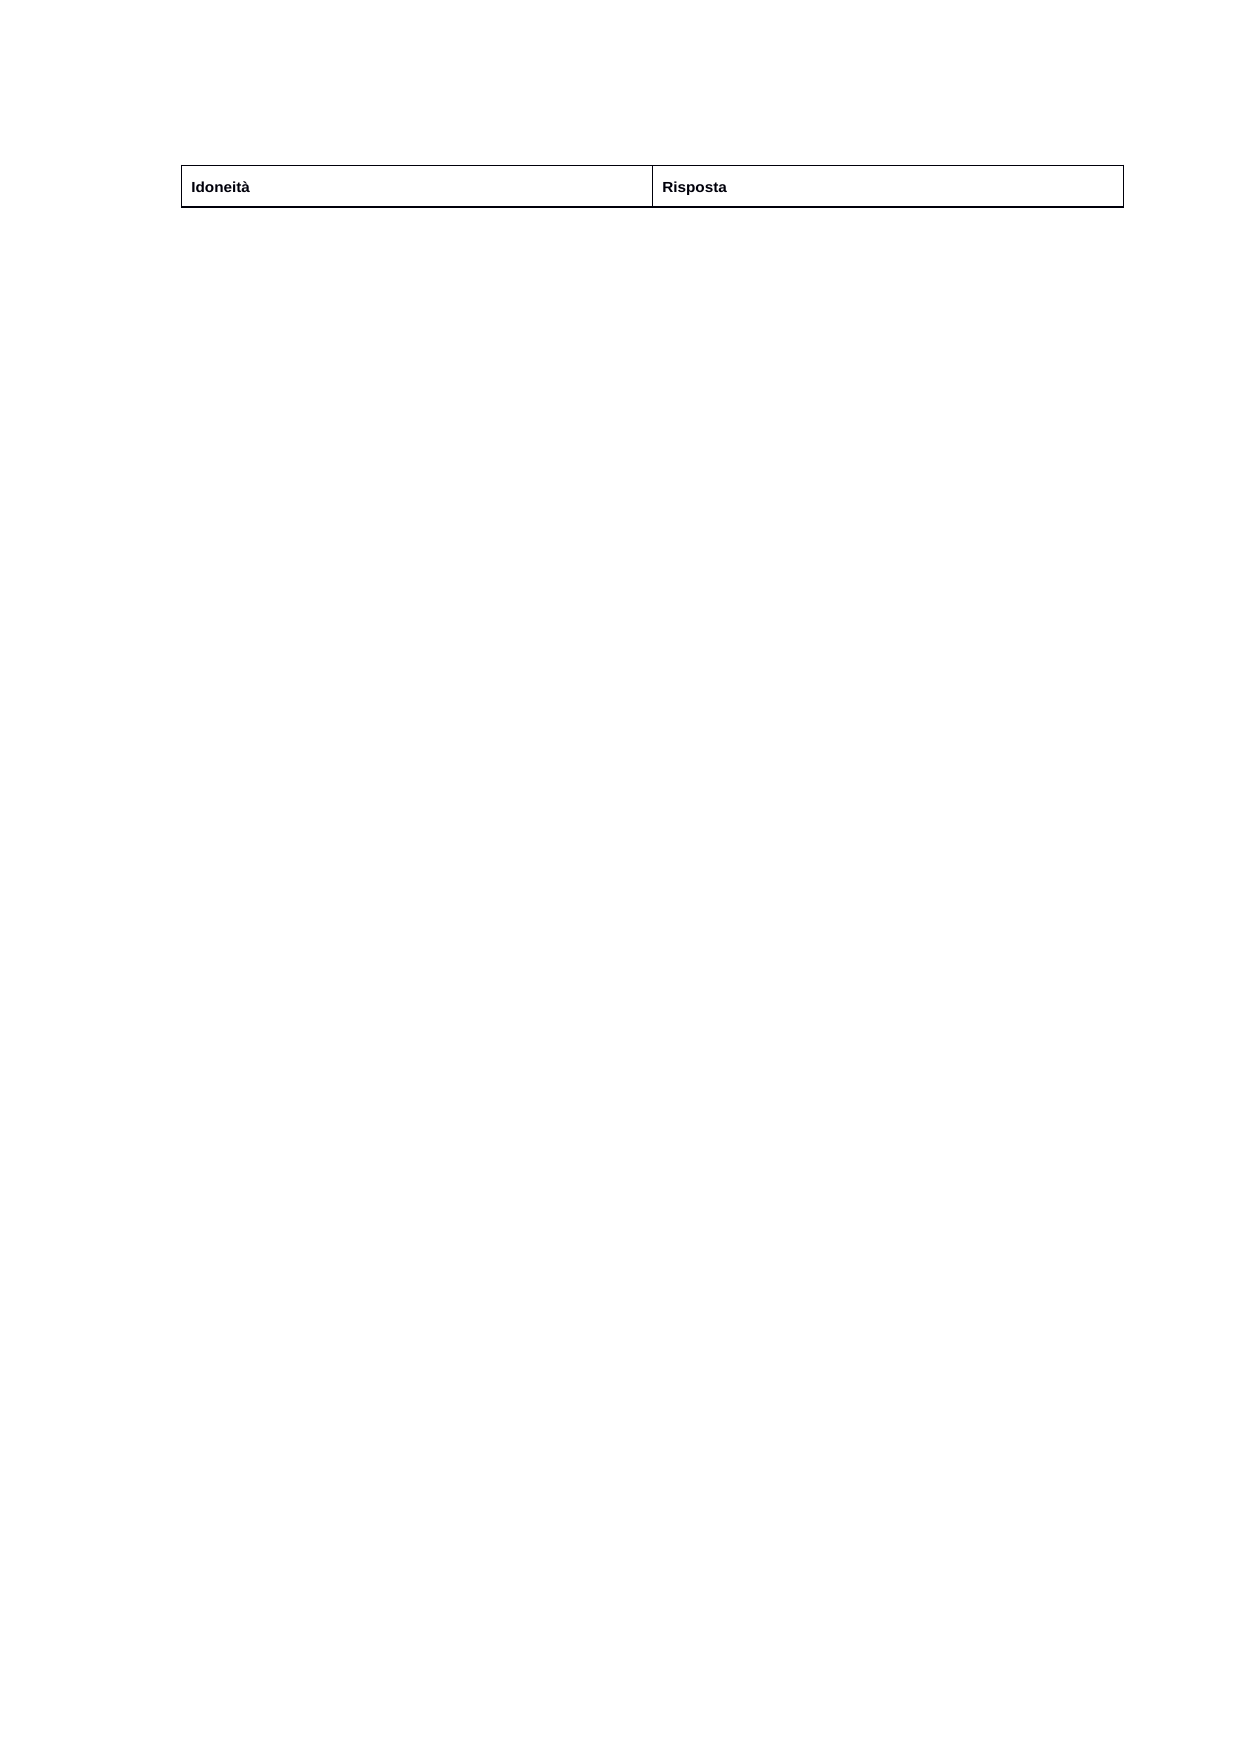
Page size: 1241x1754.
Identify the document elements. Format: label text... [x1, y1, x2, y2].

table_header Risposta [653, 166, 1123, 206]
table_header Idoneità [182, 166, 652, 206]
